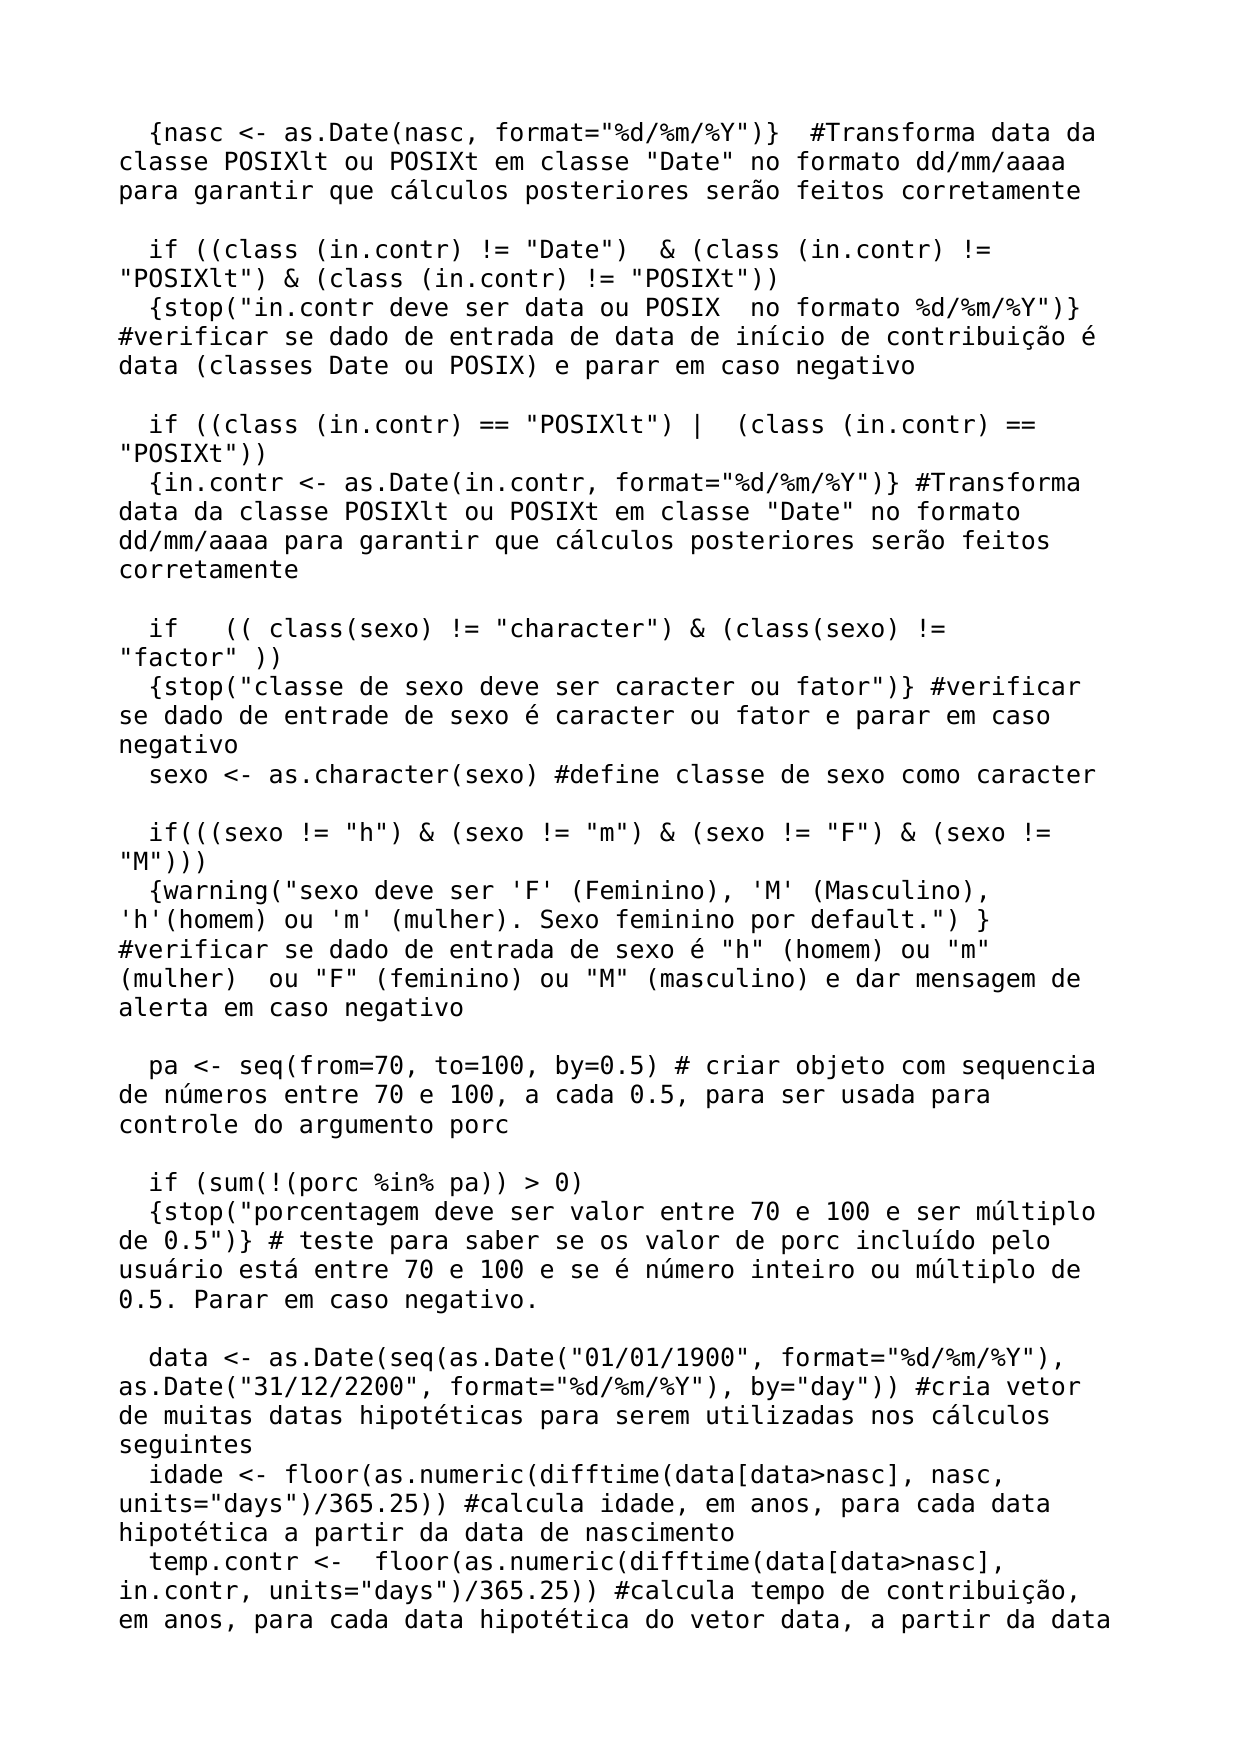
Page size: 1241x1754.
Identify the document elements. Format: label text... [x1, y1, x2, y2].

text {nasc <- as.Date(nasc, format="%d/%m/%Y")} #Transforma data da classe POSIXlt ou POSIXt em classe "Date" no formato dd/mm/aaaa para garantir que cálculos posteriores serão feitos corretamente if ((class (in.contr) != "Date") & (class (in.contr) != "POSIXlt") & (class (in.contr) != "POSIXt")) {stop("in.contr deve ser data ou POSIX no formato %d/%m/%Y")} #verificar se dado de entrada de data de início de contribuição é data (classes Date ou POSIX) e parar em caso negativo if ((class (in.contr) == "POSIXlt") | (class (in.contr) == "POSIXt")) {in.contr <- as.Date(in.contr, format="%d/%m/%Y")} #Transforma data da classe POSIXlt ou POSIXt em classe "Date" no formato dd/mm/aaaa para garantir que cálculos posteriores serão feitos corretamente if (( class(sexo) != "character") & (class(sexo) != "factor" )) {stop("classe de sexo deve ser caracter ou fator")} #verificar se dado de entrade de sexo é caracter ou fator e parar em caso negativo sexo <- as.character(sexo) #define classe de sexo como caracter if(((sexo != "h") & (sexo != "m") & (sexo != "F") & (sexo != "M"))) {warning("sexo deve ser 'F' (Feminino), 'M' (Masculino), 'h'(homem) ou 'm' (mulher). Sexo feminino por default.") } #verificar se dado de entrada de sexo é "h" (homem) ou "m" (mulher) ou "F" (feminino) ou "M" (masculino) e dar mensagem de alerta em caso negativo pa <- seq(from=70, to=100, by=0.5) # criar objeto com sequencia de números entre 70 e 100, a cada 0.5, para ser usada para controle do argumento porc if (sum(!(porc %in% pa)) > 0) {stop("porcentagem deve ser valor entre 70 e 100 e ser múltiplo de 0.5")} # teste para saber se os valor de porc incluído pelo usuário está entre 70 e 100 e se é número inteiro ou múltiplo de 0.5. Parar em caso negativo. data <- as.Date(seq(as.Date("01/01/1900", format="%d/%m/%Y"), as.Date("31/12/2200", format="%d/%m/%Y"), by="day")) #cria vetor de muitas datas hipotéticas para serem utilizadas nos cálculos seguintes idade <- floor(as.numeric(difftime(data[data>nasc], nasc, units="days")/365.25)) #calcula idade, em anos, para cada data hipotética a partir da data de nascimento temp.contr <- floor(as.numeric(difftime(data[data>nasc], in.contr, units="days")/365.25)) #calcula tempo de contribuição, em anos, para cada data hipotética do vetor data, a partir da data [118, 118, 1122, 1635]
